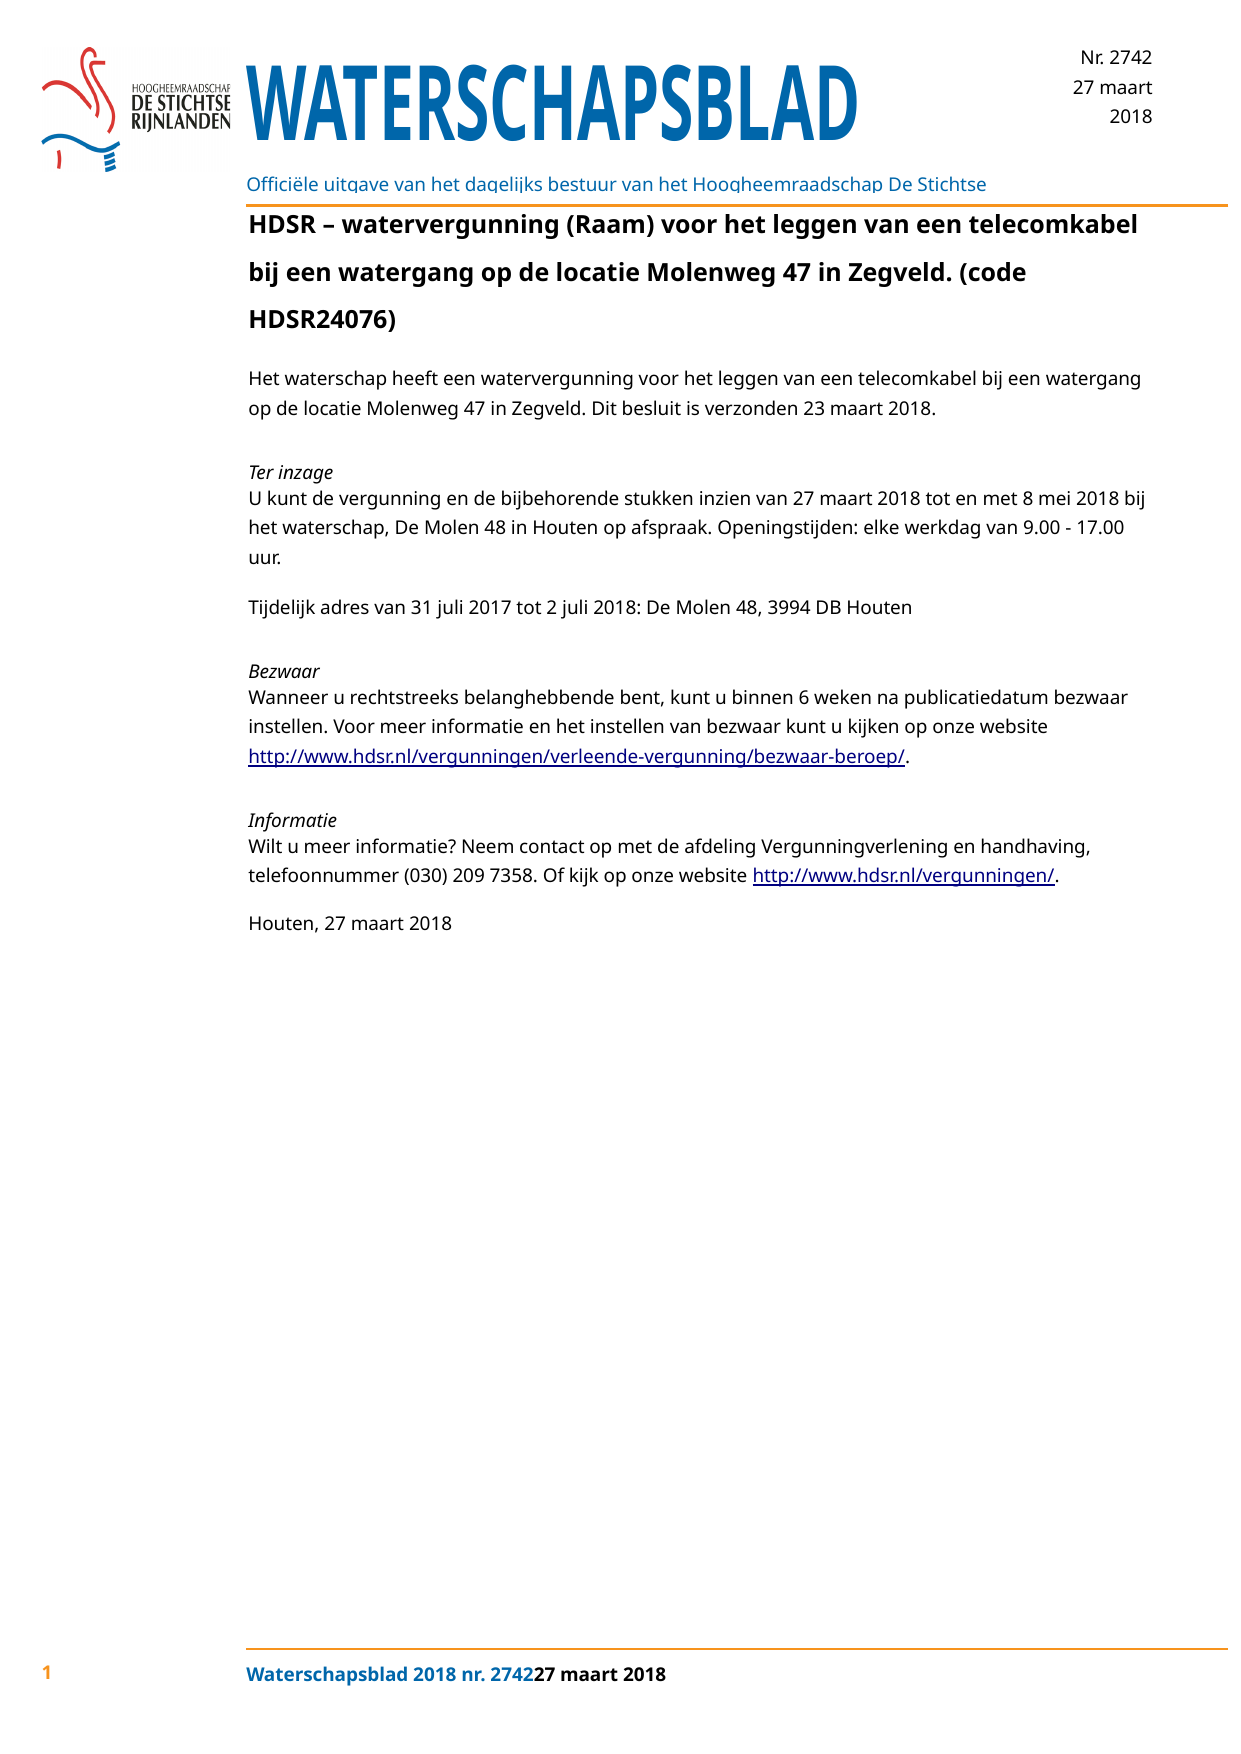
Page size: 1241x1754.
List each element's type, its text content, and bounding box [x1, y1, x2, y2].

text Het waterschap heeft een watervergunning voor het leggen van een telecomkabel bij een watergang op de locatie Molenweg 47 in Zegveld. Dit besluit is verzonden 23 maart 2018. [248, 366, 1152, 421]
text Ter inzage [248, 459, 1152, 485]
text Tijdelijk adres van 31 juli 2017 tot 2 juli 2018: De Molen 48, 3994 DB Houten [248, 594, 1152, 620]
text Informatie [248, 807, 1152, 833]
text U kunt de vergunning en de bijbehorende stukken inzien van 27 maart 2018 tot en met 8 mei 2018 bij het waterschap, De Molen 48 in Houten op afspraak. Openingstijden: elke werkdag van 9.00 - 17.00 uur. [248, 485, 1152, 570]
picture [41, 47, 231, 172]
text Wanneer u rechtstreeks belanghebbende bent, kunt u binnen 6 weken na publicatiedatum bezwaar instellen. Voor meer informatie en het instellen van bezwaar kunt u kijken op onze website http://www.hdsr.nl/vergunningen/verleende-vergunning/bezwaar-beroep/. [248, 684, 1152, 769]
text HDSR – watervergunning (Raam) voor het leggen van een telecomkabel bij een watergang op de locatie Molenweg 47 in Zegveld. (code HDSR24076) [248, 207, 1152, 336]
text Houten, 27 maart 2018 [248, 910, 1152, 936]
text Bezwaar [248, 658, 1152, 684]
text Wilt u meer informatie? Neem contact op met de afdeling Vergunningverlening en handhaving, telefoonnummer (030) 209 7358. Of kijk op onze website http://www.hdsr.nl/vergunningen/. [248, 833, 1152, 888]
